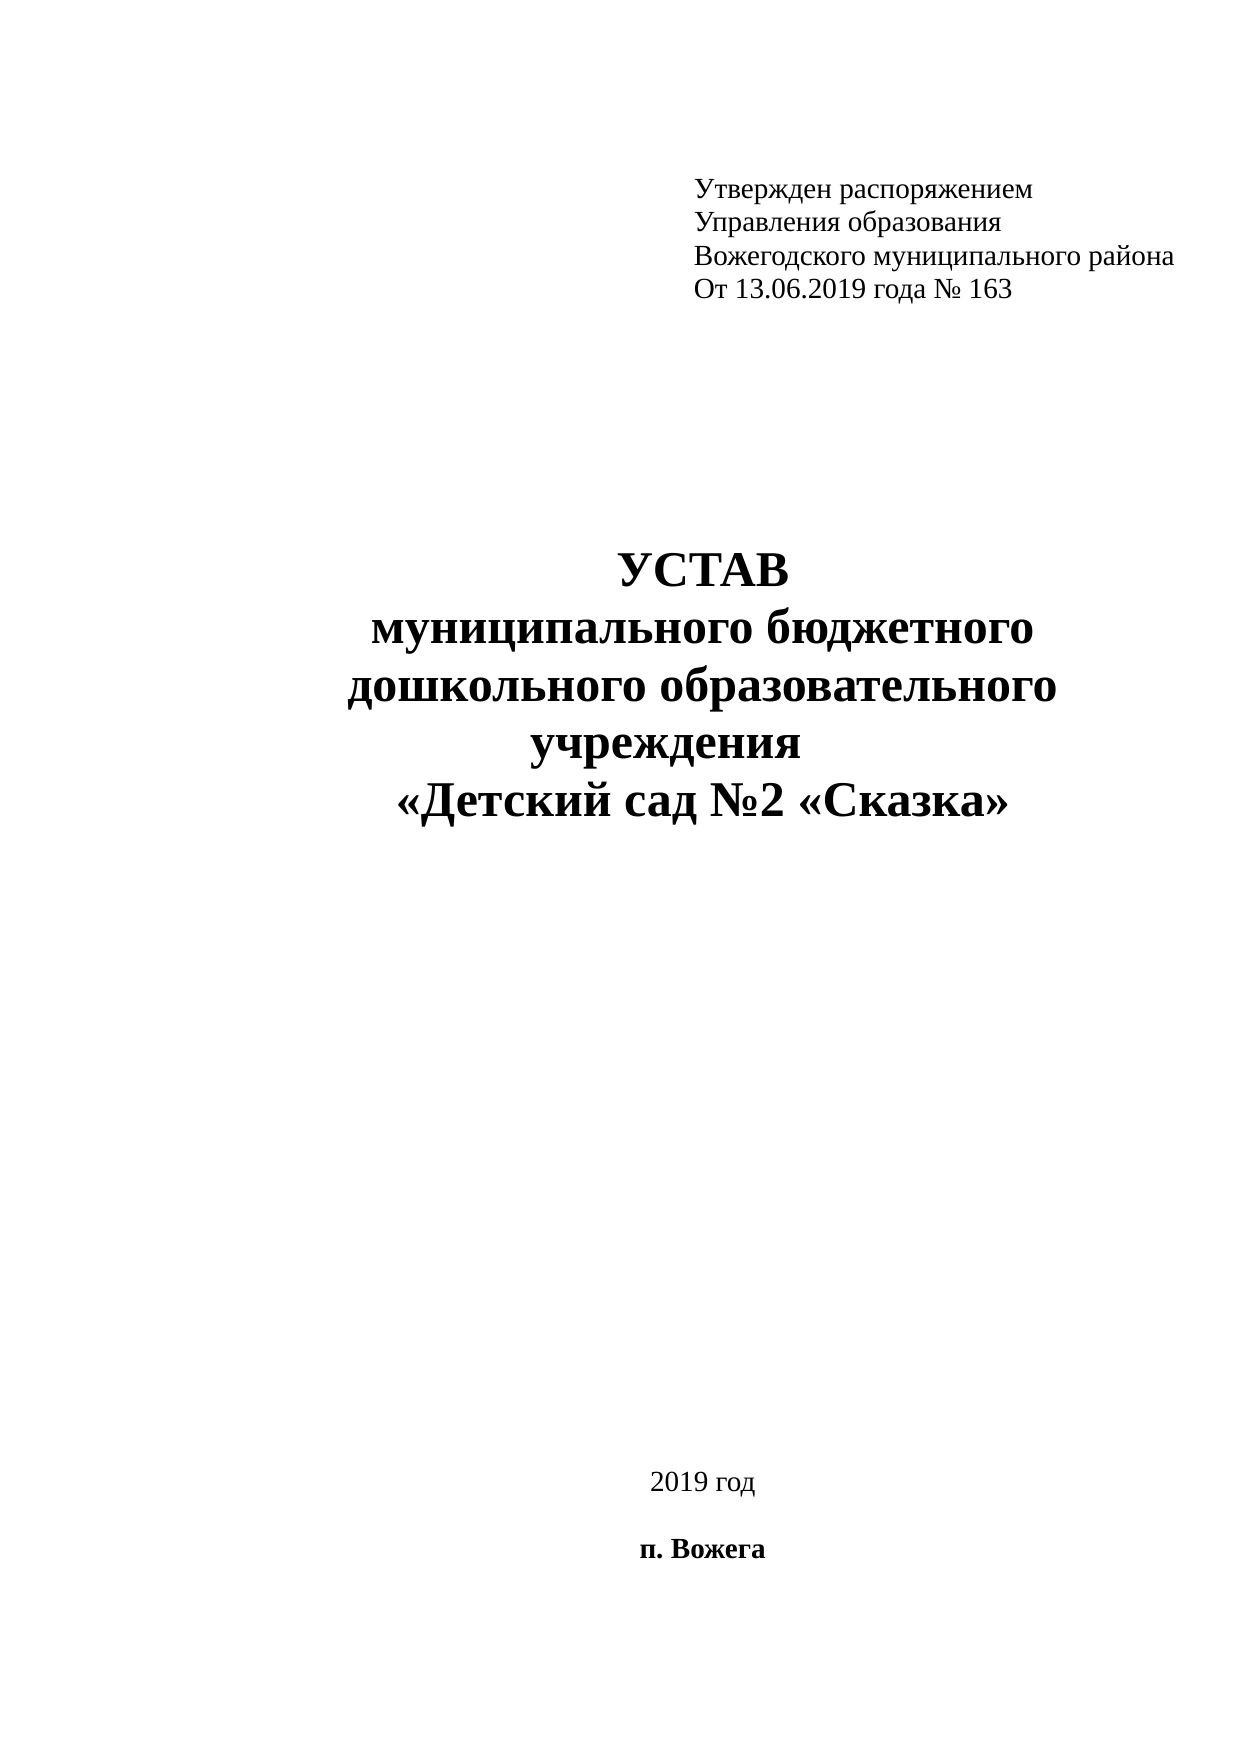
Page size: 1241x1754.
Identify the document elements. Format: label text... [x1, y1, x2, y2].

text УСТАВ [150, 540, 1181, 597]
text Вожегодского муниципального района [694, 238, 1181, 271]
text муниципального бюджетного [150, 597, 1181, 655]
text п. Вожега [150, 1532, 1181, 1565]
text дошкольного образовательного учреждения [150, 655, 1181, 770]
text От 13.06.2019 года № 163 [694, 271, 1181, 305]
text «Детский сад №2 «Сказка» [150, 770, 1181, 827]
text Управления образования [694, 204, 1181, 238]
text 2019 год [150, 1464, 1181, 1498]
text Утвержден распоряжением [694, 171, 1181, 204]
